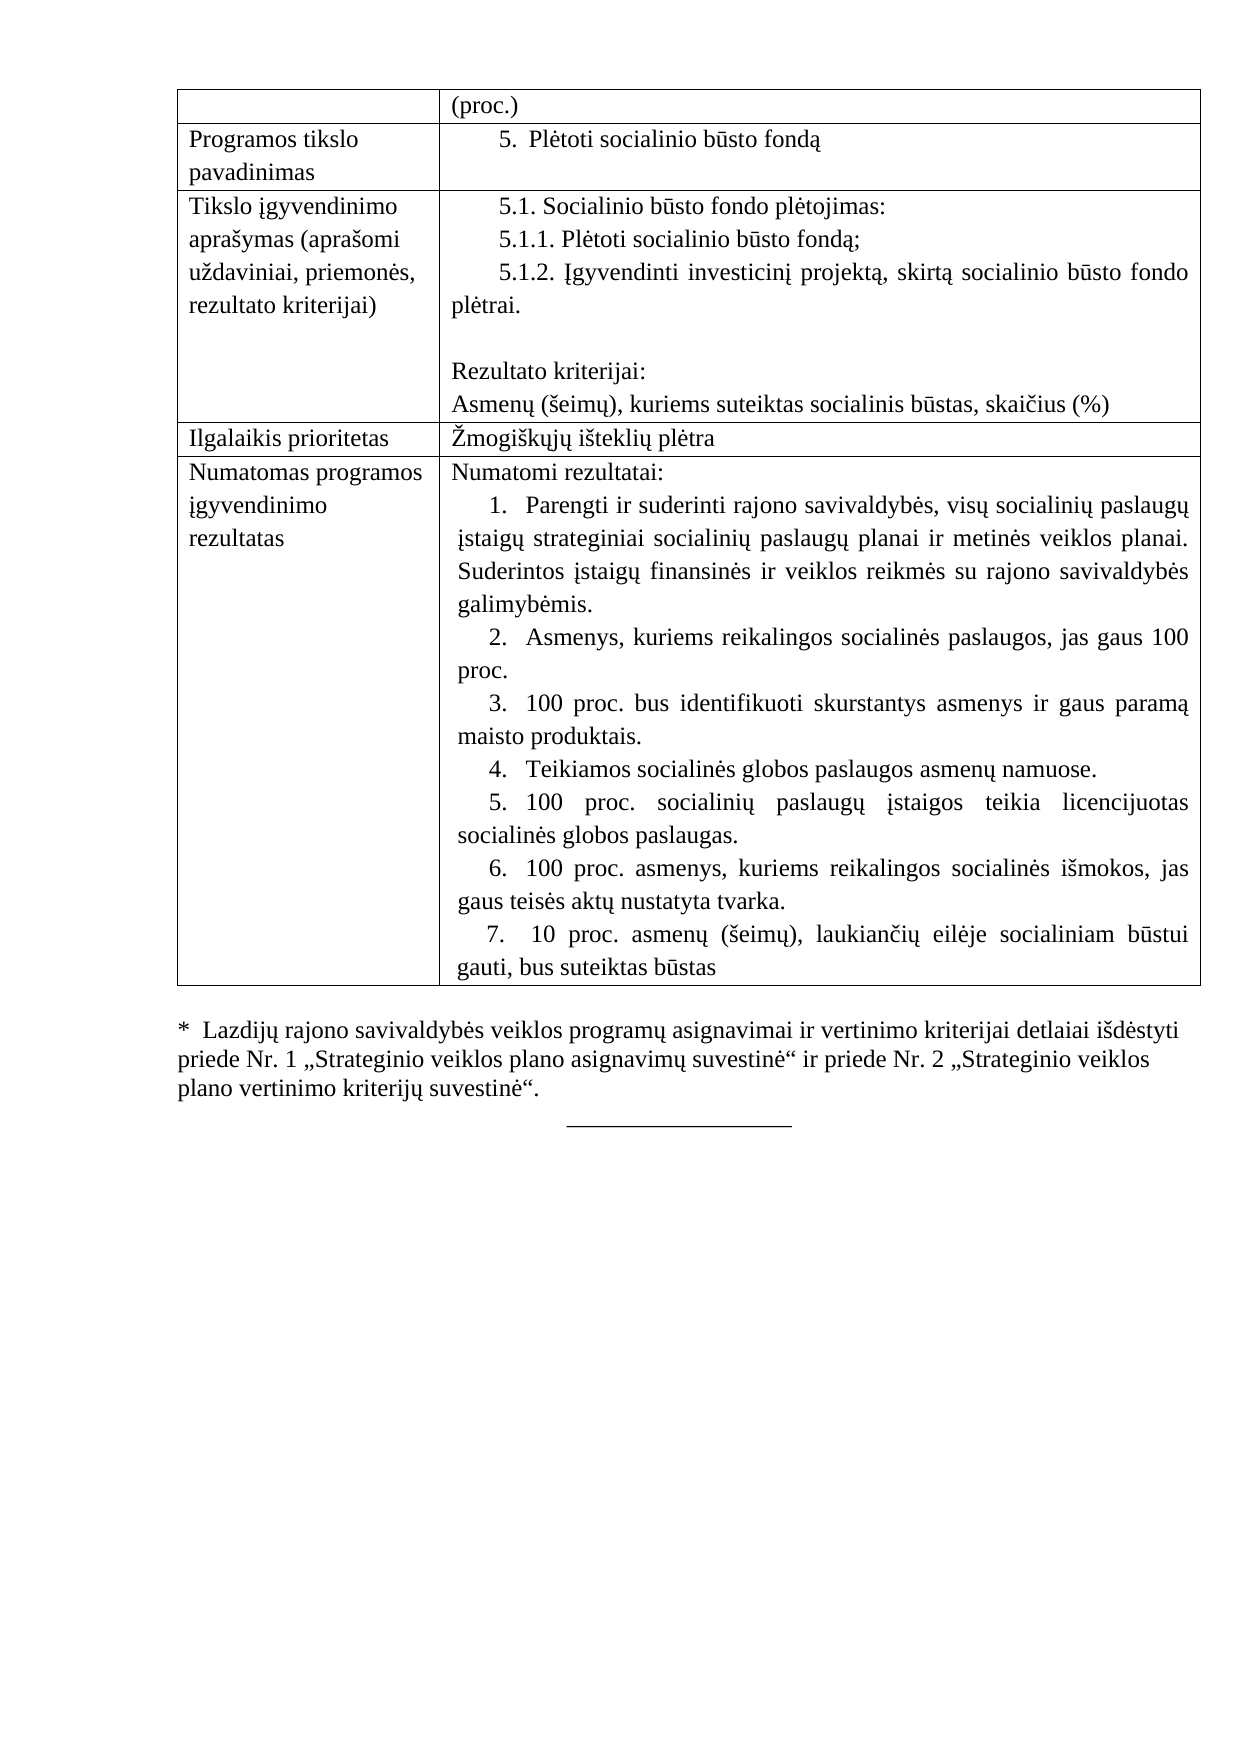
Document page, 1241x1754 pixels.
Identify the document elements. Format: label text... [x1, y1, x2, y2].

table_cell Žmogiškųjų išteklių plėtra [440, 423, 1200, 456]
text * Lazdijų rajono savivaldybės veiklos programų asignavimai ir vertinimo kriterijai detlaiai išdėstyti priede Nr. 1 „Strateginio veiklos plano asignavimų suvestinė“ ir priede Nr. 2 „Strateginio veiklos plano vertinimo kriterijų suvestinė“. [177, 1015, 1181, 1101]
table_cell Numatomas programos įgyvendinimo rezultatas [178, 457, 439, 985]
table_cell 5. Plėtoti socialinio būsto fondą [440, 124, 1200, 190]
table_cell (proc.) [440, 90, 1200, 123]
table_cell Programos tikslo pavadinimas [178, 124, 439, 190]
table_cell Ilgalaikis prioritetas [178, 423, 439, 456]
text __________________ [177, 1101, 1181, 1130]
table_cell Tikslo įgyvendinimo aprašymas (aprašomi uždaviniai, priemonės, rezultato kriterijai) [178, 191, 439, 422]
table_cell [178, 90, 439, 123]
table_cell Numatomi rezultatai: 1. Parengti ir suderinti rajono savivaldybės, visų socialinių paslaugų įstaigų strateginiai socialinių paslaugų planai ir metinės veiklos planai. Suderintos įstaigų finansinės ir veiklos reikmės su rajono savivaldybės galimybėmis. 2. Asmenys, kuriems reikalingos socialinės paslaugos, jas gaus 100 proc. 3. 100 proc. bus identifikuoti skurstantys asmenys ir gaus paramą maisto produktais. 4. Teikiamos socialinės globos paslaugos asmenų namuose. 5. 100 proc. socialinių paslaugų įstaigos teikia licencijuotas socialinės globos paslaugas. 6. 100 proc. asmenys, kuriems reikalingos socialinės išmokos, jas gaus teisės aktų nustatyta tvarka. 7. 10 proc. asmenų (šeimų), laukiančių eilėje socialiniam būstui gauti, bus suteiktas būstas [440, 457, 1200, 985]
table_cell 5.1. Socialinio būsto fondo plėtojimas: 5.1.1. Plėtoti socialinio būsto fondą; 5.1.2. Įgyvendinti investicinį projektą, skirtą socialinio būsto fondo plėtrai. Rezultato kriterijai: Asmenų (šeimų), kuriems suteiktas socialinis būstas, skaičius (%) [440, 191, 1200, 422]
